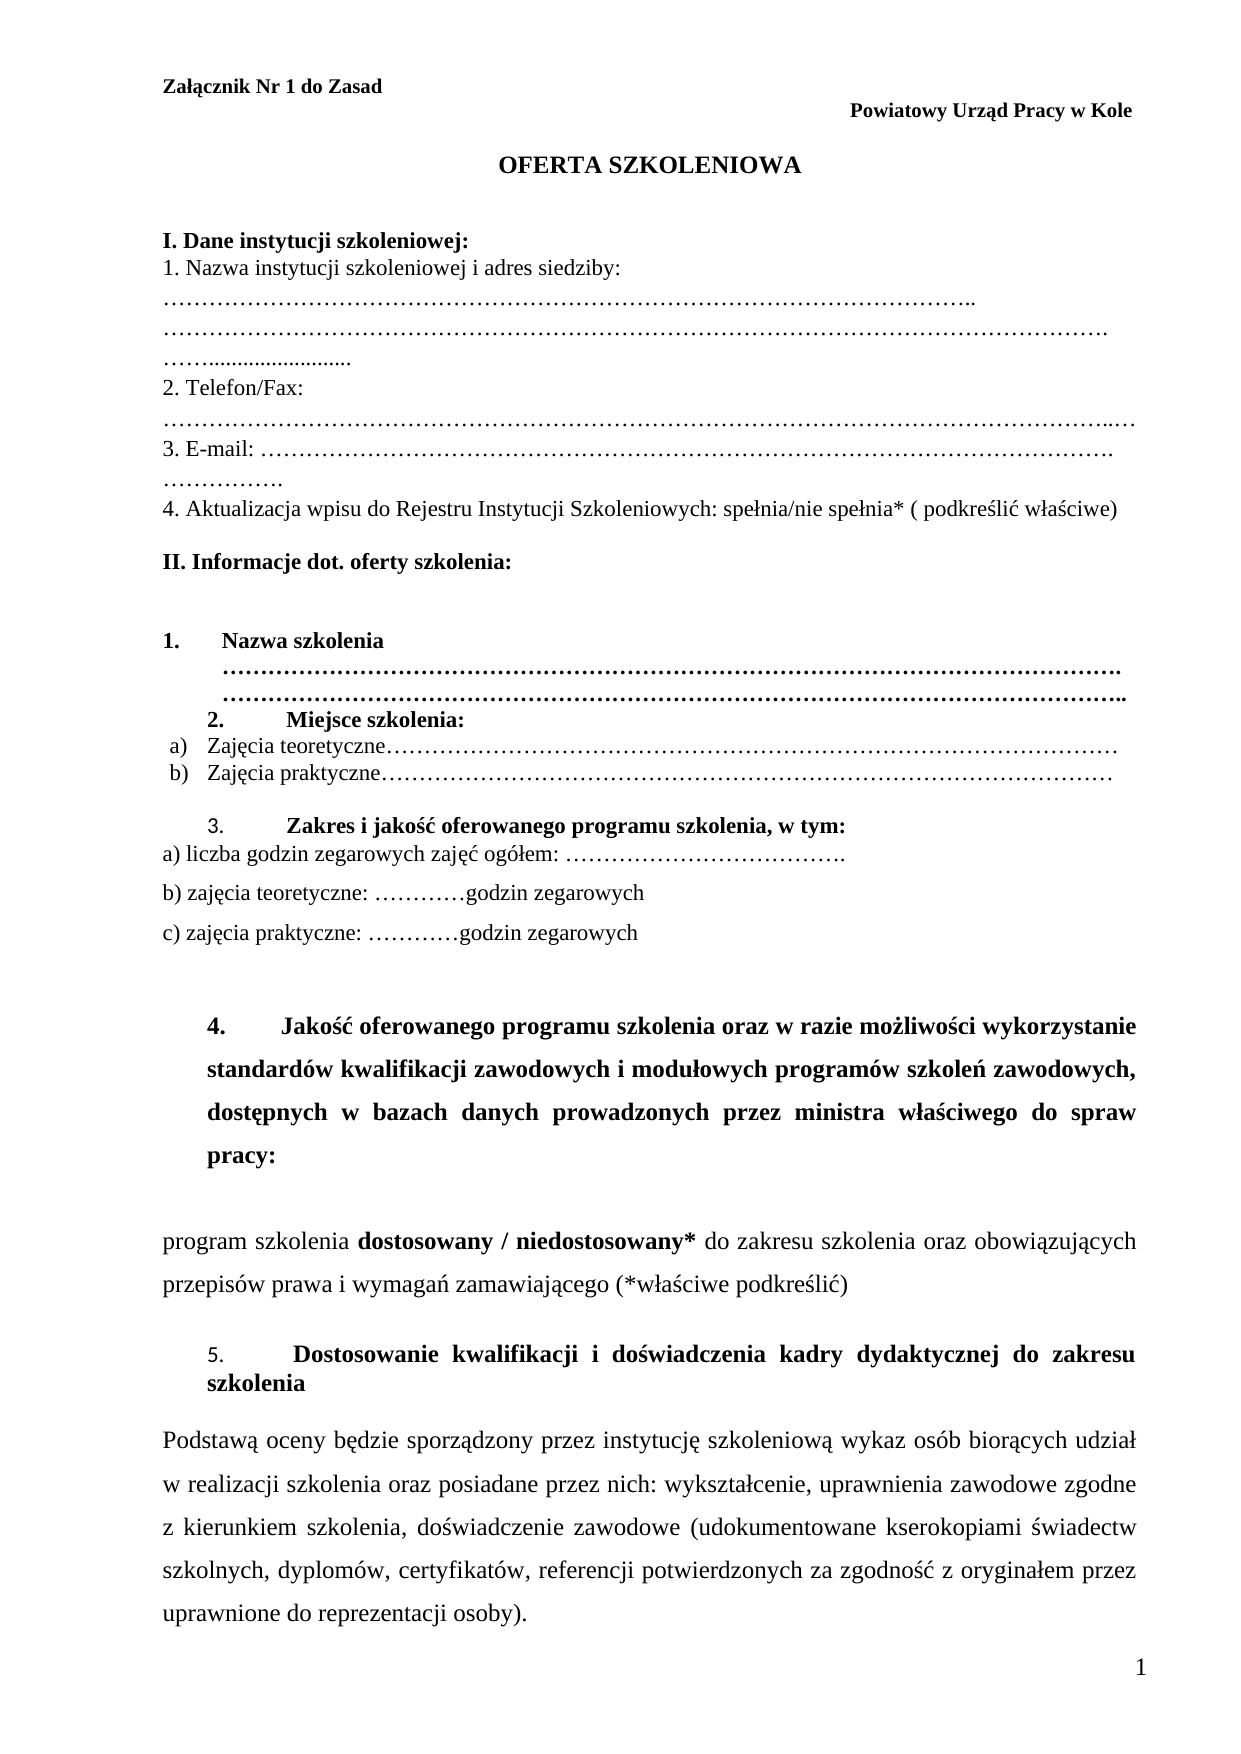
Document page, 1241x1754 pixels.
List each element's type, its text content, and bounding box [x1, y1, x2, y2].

text Powiatowy Urząd Pracy w Kole [162, 98, 1137, 122]
text b) zajęcia teoretyczne: …………godzin zegarowych [162, 879, 1137, 905]
list Miejsce szkolenia: [207, 706, 1137, 732]
text 4. Aktualizacja wpisu do Rejestru Instytucji Szkoleniowych: spełnia/nie spełnia* ( podkreślić właściwe) [162, 495, 1137, 522]
text Podstawą oceny będzie sporządzony przez instytucję szkoleniową wykaz osób biorących udział w realizacji szkolenia oraz posiadane przez nich: wykształcenie, uprawnienia zawodowe zgodne z kierunkiem szkolenia, doświadczenie zawodowe (udokumentowane kserokopiami świadectw szkolnych, dyplomów, certyfikatów, referencji potwierdzonych za zgodność z oryginałem przez uprawnione do reprezentacji osoby). [162, 1426, 1137, 1627]
text I. Dane instytucji szkoleniowej: [162, 227, 1137, 254]
text 2. Telefon/Fax: ……………………………………………………………………………………………………………..… [162, 374, 1137, 431]
list Nazwa szkolenia ……………………………………………………………………………………………………….……………………………………………………………………………………………………….. [162, 627, 1137, 706]
list Dostosowanie kwalifikacji i doświadczenia kadry dydaktycznej do zakresu szkolenia [207, 1339, 1137, 1397]
text program szkolenia dostosowany / niedostosowany* do zakresu szkolenia oraz obowiązujących przepisów prawa i wymagań zamawiającego (*właściwe podkreślić) [162, 1226, 1137, 1298]
list Zajęcia teoretyczne…………………………………………………………………………………… [169, 732, 1137, 759]
text 1. Nazwa instytucji szkoleniowej i adres siedziby: ……………………………………………………………………………………………..…………………………………………………………………………………………………………….……......................... [162, 254, 1137, 371]
text a) liczba godzin zegarowych zajęć ogółem: ………………………………. [162, 839, 1137, 866]
text Załącznik Nr 1 do Zasad [162, 74, 1137, 98]
text c) zajęcia praktyczne: …………godzin zegarowych [162, 918, 1137, 945]
list Jakość oferowanego programu szkolenia oraz w razie możliwości wykorzystanie standardów kwalifikacji zawodowych i modułowych programów szkoleń zawodowych, dostępnych w bazach danych prowadzonych przez ministra właściwego do spraw pracy: [207, 1011, 1137, 1169]
list Zajęcia praktyczne…………………………………………………………………………………… [169, 759, 1137, 785]
list Zakres i jakość oferowanego programu szkolenia, w tym: [207, 812, 1137, 839]
text 3. E-mail: ………………………………………………………………………………………………….……………. [162, 435, 1137, 491]
text II. Informacje dot. oferty szkolenia: [162, 548, 1137, 574]
text OFERTA SZKOLENIOWA [162, 151, 1137, 179]
